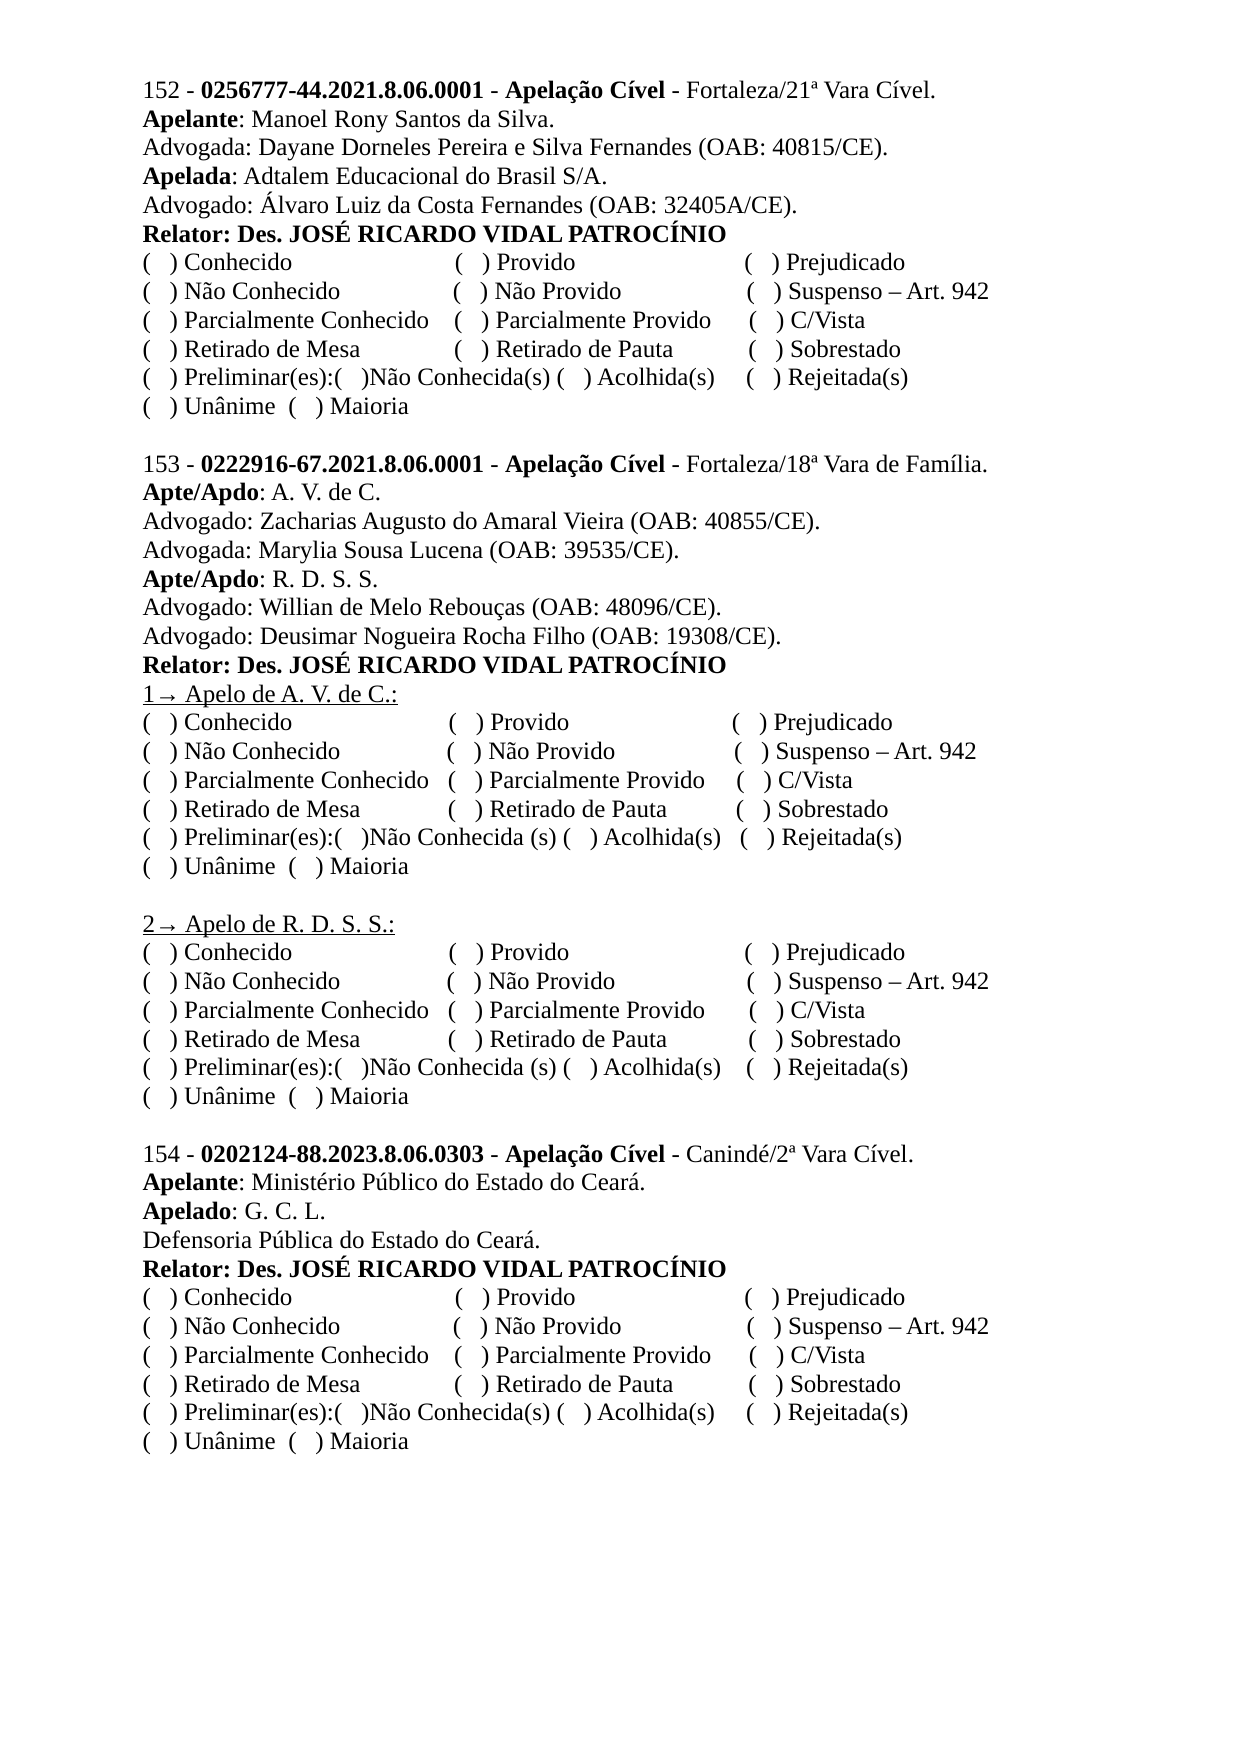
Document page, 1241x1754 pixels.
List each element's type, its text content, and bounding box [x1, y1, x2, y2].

text ( ) Preliminar(es):( )Não Conhecida(s) ( ) Acolhida(s) ( ) Rejeitada(s) [142, 362, 1158, 391]
text 154 - 0202124-88.2023.8.06.0303 - Apelação Cível - Canindé/2ª Vara Cível. [142, 1139, 1141, 1167]
text Apelante: Manoel Rony Santos da Silva. [142, 104, 1141, 132]
text Advogado: Zacharias Augusto do Amaral Vieira (OAB: 40855/CE). [142, 506, 1141, 535]
text Apelante: Ministério Público do Estado do Ceará. [142, 1167, 1141, 1196]
text ( ) Não Conhecido ( ) Não Provido ( ) Suspenso – Art. 942 [142, 736, 1158, 765]
text ( ) Parcialmente Conhecido ( ) Parcialmente Provido ( ) C/Vista [142, 305, 1158, 334]
text 152 - 0256777-44.2021.8.06.0001 - Apelação Cível - Fortaleza/21ª Vara Cível. [142, 75, 1141, 104]
text Advogado: Deusimar Nogueira Rocha Filho (OAB: 19308/CE). [142, 621, 1141, 650]
text ( ) Não Conhecido ( ) Não Provido ( ) Suspenso – Art. 942 [142, 276, 1158, 305]
text Defensoria Pública do Estado do Ceará. [142, 1225, 1141, 1254]
text ( ) Preliminar(es):( )Não Conhecida (s) ( ) Acolhida(s) ( ) Rejeitada(s) [142, 1052, 1158, 1081]
text Relator: Des. JOSÉ RICARDO VIDAL PATROCÍNIO [142, 1254, 1141, 1282]
text Apelada: Adtalem Educacional do Brasil S/A. [142, 161, 1141, 190]
text ( ) Unânime ( ) Maioria [142, 851, 1158, 880]
text ( ) Não Conhecido ( ) Não Provido ( ) Suspenso – Art. 942 [142, 1311, 1158, 1340]
text ( ) Retirado de Mesa ( ) Retirado de Pauta ( ) Sobrestado [142, 1024, 1158, 1052]
text Advogada: Dayane Dorneles Pereira e Silva Fernandes (OAB: 40815/CE). [142, 132, 1141, 161]
text Relator: Des. JOSÉ RICARDO VIDAL PATROCÍNIO [142, 219, 1141, 247]
text ( ) Conhecido ( ) Provido ( ) Prejudicado [142, 707, 1141, 736]
text ( ) Unânime ( ) Maioria [142, 1426, 1158, 1455]
text ( ) Parcialmente Conhecido ( ) Parcialmente Provido ( ) C/Vista [142, 995, 1158, 1024]
text Apte/Apdo: R. D. S. S. [142, 564, 1141, 592]
text Apte/Apdo: A. V. de C. [142, 477, 1141, 506]
text ( ) Preliminar(es):( )Não Conhecida(s) ( ) Acolhida(s) ( ) Rejeitada(s) [142, 1397, 1158, 1426]
text ( ) Conhecido ( ) Provido ( ) Prejudicado [142, 247, 1141, 276]
text Advogada: Marylia Sousa Lucena (OAB: 39535/CE). [142, 535, 1141, 564]
text ( ) Conhecido ( ) Provido ( ) Prejudicado [142, 1282, 1141, 1311]
text ( ) Parcialmente Conhecido ( ) Parcialmente Provido ( ) C/Vista [142, 765, 1158, 794]
text ( ) Retirado de Mesa ( ) Retirado de Pauta ( ) Sobrestado [142, 334, 1158, 362]
text 1→ Apelo de A. V. de C.: [142, 679, 1141, 707]
text Advogado: Willian de Melo Rebouças (OAB: 48096/CE). [142, 592, 1141, 621]
text ( ) Retirado de Mesa ( ) Retirado de Pauta ( ) Sobrestado [142, 1369, 1158, 1397]
text 153 - 0222916-67.2021.8.06.0001 - Apelação Cível - Fortaleza/18ª Vara de Família. [142, 449, 1141, 477]
text ( ) Unânime ( ) Maioria [142, 1081, 1158, 1110]
text 2→ Apelo de R. D. S. S.: [142, 909, 1141, 937]
text ( ) Conhecido ( ) Provido ( ) Prejudicado [142, 937, 1141, 966]
text ( ) Retirado de Mesa ( ) Retirado de Pauta ( ) Sobrestado [142, 794, 1158, 822]
text ( ) Não Conhecido ( ) Não Provido ( ) Suspenso – Art. 942 [142, 966, 1158, 995]
text Apelado: G. C. L. [142, 1196, 1141, 1225]
text Relator: Des. JOSÉ RICARDO VIDAL PATROCÍNIO [142, 650, 1141, 679]
text ( ) Unânime ( ) Maioria [142, 391, 1158, 420]
text ( ) Preliminar(es):( )Não Conhecida (s) ( ) Acolhida(s) ( ) Rejeitada(s) [142, 822, 1158, 851]
text ( ) Parcialmente Conhecido ( ) Parcialmente Provido ( ) C/Vista [142, 1340, 1158, 1369]
text Advogado: Álvaro Luiz da Costa Fernandes (OAB: 32405A/CE). [142, 190, 1141, 219]
